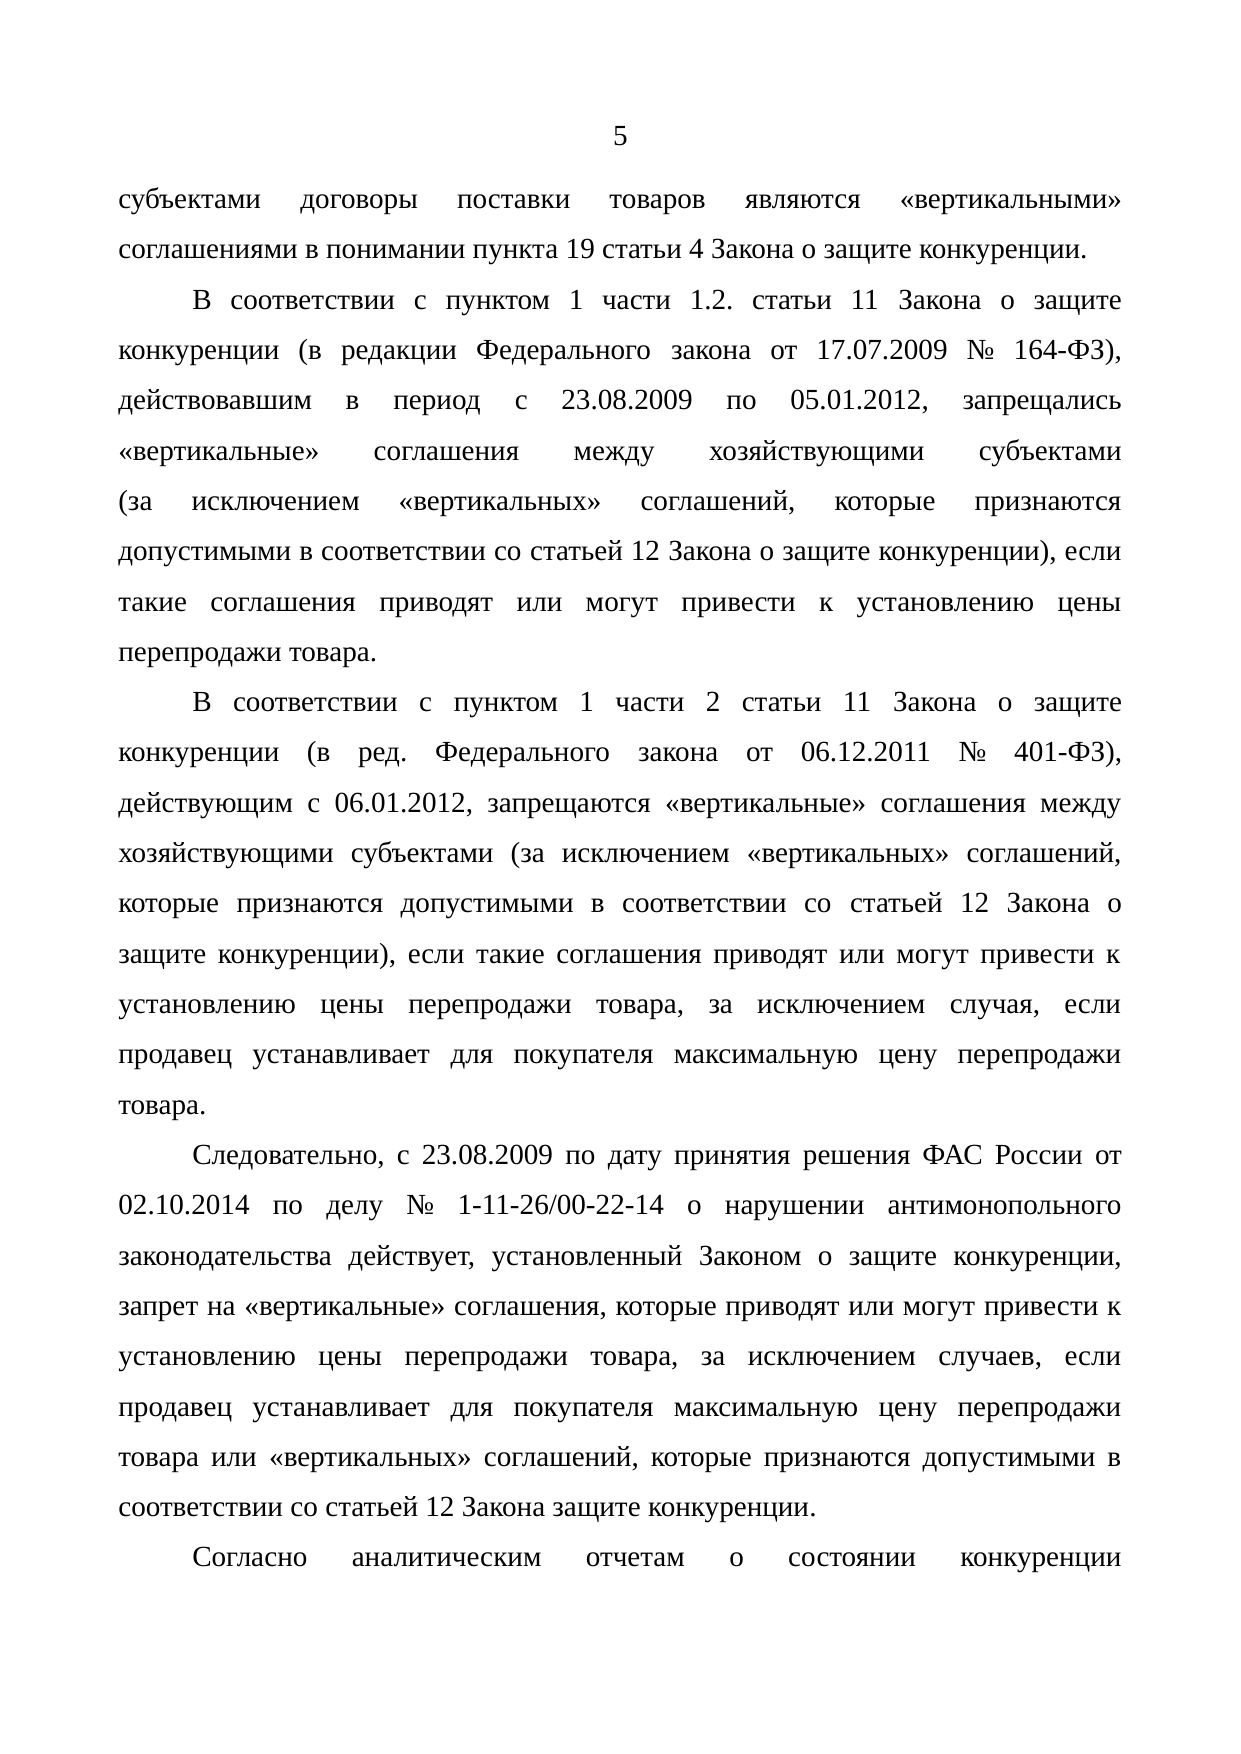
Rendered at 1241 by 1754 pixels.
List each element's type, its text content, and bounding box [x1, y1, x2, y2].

text В соответствии с пунктом 1 части 1.2. статьи 11 Закона о защите конкуренции (в редакции Федерального закона от 17.07.2009 № 164-ФЗ), действовавшим в период с 23.08.2009 по 05.01.2012, запрещались «вертикальные» соглашения между хозяйствующими субъектами (за исключением «вертикальных» соглашений, которые признаются допустимыми в соответствии со статьей 12 Закона о защите конкуренции), если такие соглашения приводят или могут привести к установлению цены перепродажи товара. [118, 282, 1122, 667]
text В соответствии с пунктом 1 части 2 статьи 11 Закона о защите конкуренции (в ред. Федерального закона от 06.12.2011 № 401-ФЗ), действующим с 06.01.2012, запрещаются «вертикальные» соглашения между хозяйствующими субъектами (за исключением «вертикальных» соглашений, которые признаются допустимыми в соответствии со статьей 12 Закона о защите конкуренции), если такие соглашения приводят или могут привести к установлению цены перепродажи товара, за исключением случая, если продавец устанавливает для покупателя максимальную цену перепродажи товара. [118, 684, 1122, 1120]
text Согласно аналитическим отчетам о состоянии конкуренции [118, 1539, 1122, 1573]
text субъектами договоры поставки товаров являются «вертикальными» соглашениями в понимании пункта 19 статьи 4 Закона о защите конкуренции. [118, 181, 1122, 265]
text Следовательно, с 23.08.2009 по дату принятия решения ФАС России от 02.10.2014 по делу № 1-11-26/00-22-14 о нарушении антимонопольного законодательства действует, установленный Законом о защите конкуренции, запрет на «вертикальные» соглашения, которые приводят или могут привести к установлению цены перепродажи товара, за исключением случаев, если продавец устанавливает для покупателя максимальную цену перепродажи товара или «вертикальных» соглашений, которые признаются допустимыми в соответствии со статьей 12 Закона защите конкуренции. [118, 1137, 1122, 1523]
